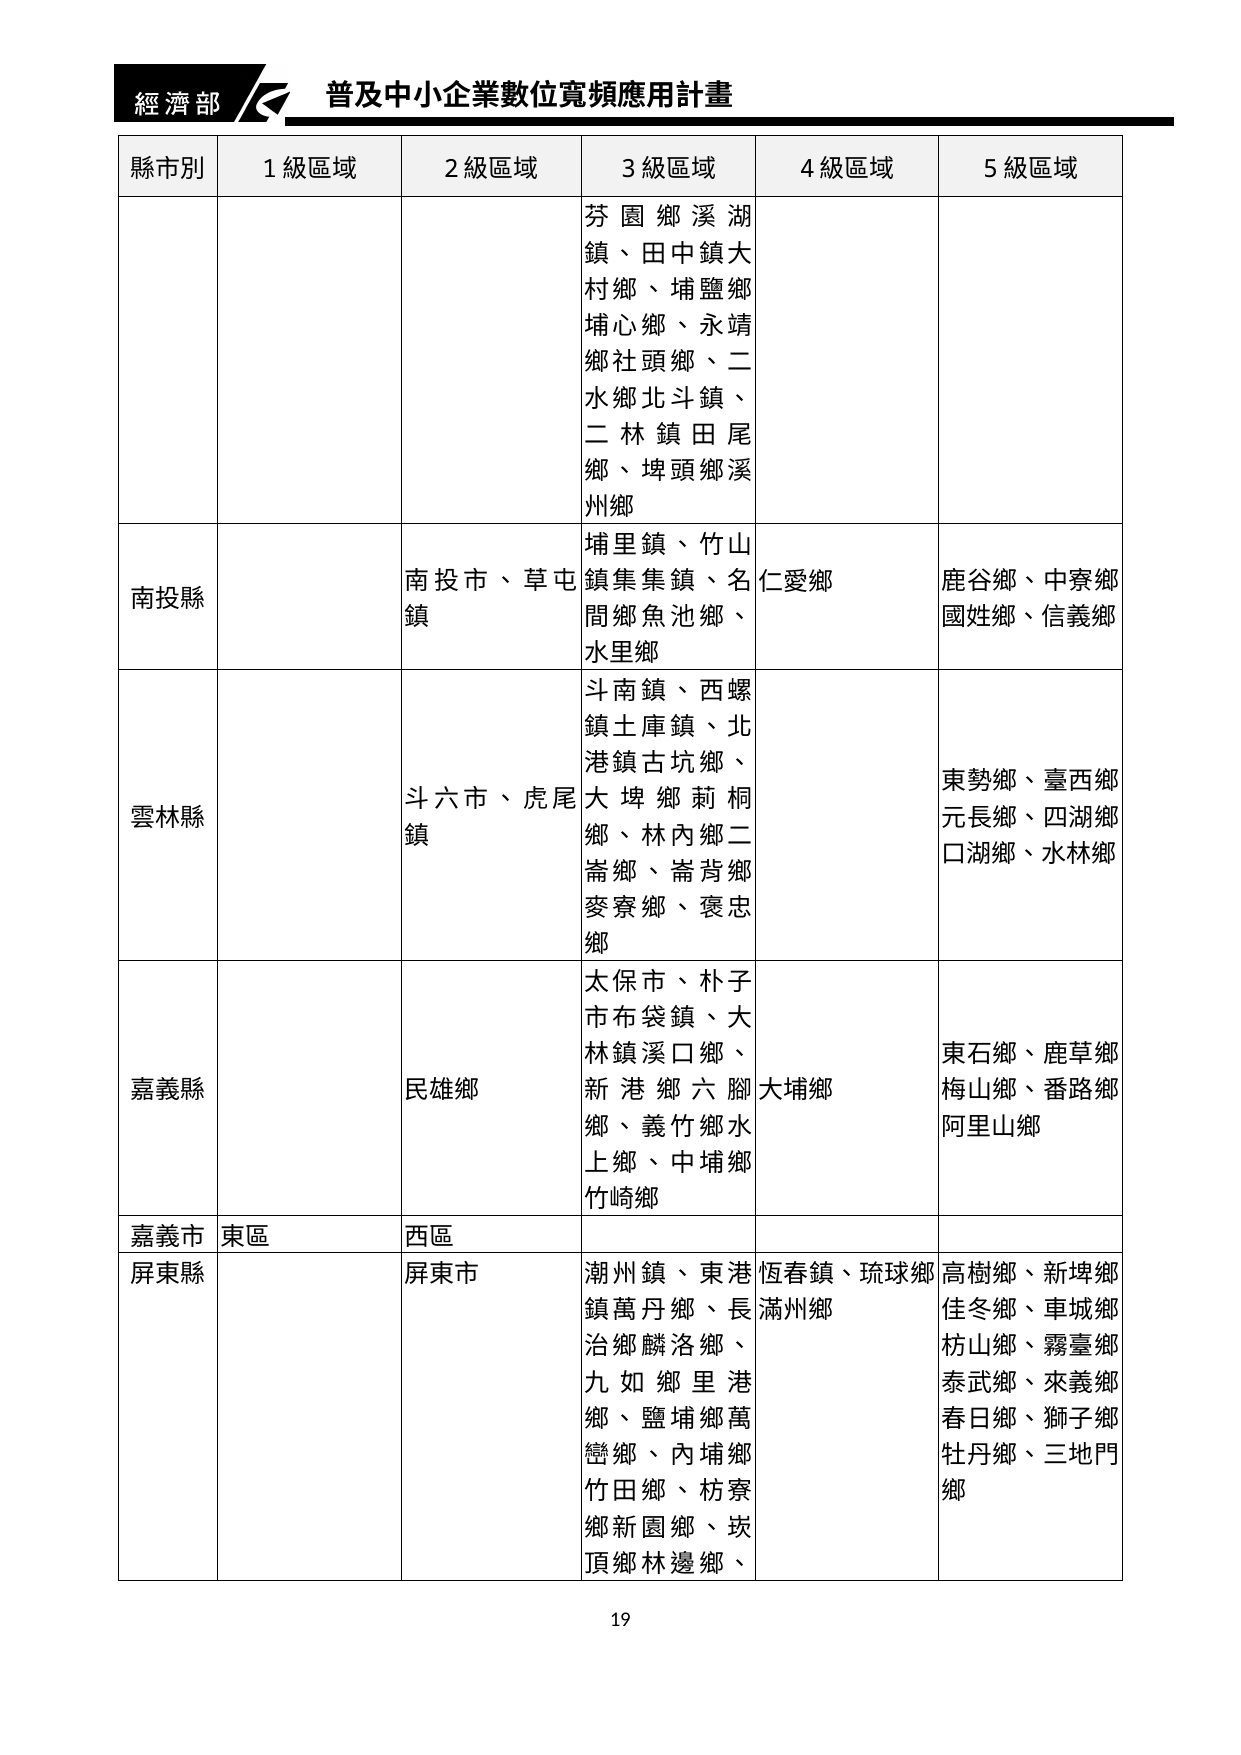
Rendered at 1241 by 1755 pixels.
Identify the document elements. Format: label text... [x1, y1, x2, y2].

table_cell [218, 197, 401, 523]
table_header 1級區域 [218, 136, 401, 196]
table_cell 南投縣 [119, 524, 217, 669]
table_cell [402, 197, 581, 523]
table_cell 斗六市、虎尾鎮 [402, 670, 581, 960]
table_cell [756, 670, 938, 960]
table_cell 嘉義縣 [119, 961, 217, 1215]
table_cell 嘉義市 [119, 1216, 217, 1252]
table_cell 大埔鄉 [756, 961, 938, 1215]
table_cell 芬園鄉溪湖鎮、田中鎮大村鄉、埔鹽鄉埔心鄉、永靖鄉社頭鄉、二水鄉北斗鎮、二林鎮田尾鄉、埤頭鄉溪州鄉 [582, 197, 755, 523]
table_cell 東勢鄉、臺西鄉元長鄉、四湖鄉口湖鄉、水林鄉 [939, 670, 1122, 960]
table_cell 恆春鎮、琉球鄉滿州鄉 [756, 1253, 938, 1579]
table_cell 東石鄉、鹿草鄉梅山鄉、番路鄉阿里山鄉 [939, 961, 1122, 1215]
table_cell [582, 1216, 755, 1252]
table_cell 潮州鎮、東港鎮萬丹鄉、長治鄉麟洛鄉、九如鄉里港鄉、鹽埔鄉萬巒鄉、內埔鄉竹田鄉、枋寮鄉新園鄉、崁頂鄉林邊鄉、 [582, 1253, 755, 1579]
table_cell 南投市、草屯鎮 [402, 524, 581, 669]
table_cell [756, 1216, 938, 1252]
table_cell [218, 524, 401, 669]
table_cell 鹿谷鄉、中寮鄉國姓鄉、信義鄉 [939, 524, 1122, 669]
table_cell 太保市、朴子市布袋鎮、大林鎮溪口鄉、新港鄉六腳鄉、義竹鄉水上鄉、中埔鄉竹崎鄉 [582, 961, 755, 1215]
table_cell 屏東市 [402, 1253, 581, 1579]
table_cell [218, 670, 401, 960]
table_cell [939, 1216, 1122, 1252]
table_cell 屏東縣 [119, 1253, 217, 1579]
table_header 2級區域 [402, 136, 581, 196]
table_cell [218, 961, 401, 1215]
table_header 5級區域 [939, 136, 1122, 196]
table_cell 埔里鎮、竹山鎮集集鎮、名間鄉魚池鄉、水里鄉 [582, 524, 755, 669]
table_cell 仁愛鄉 [756, 524, 938, 669]
table_cell [218, 1253, 401, 1579]
table_cell 高樹鄉、新埤鄉佳冬鄉、車城鄉枋山鄉、霧臺鄉泰武鄉、來義鄉春日鄉、獅子鄉牡丹鄉、三地門鄉 [939, 1253, 1122, 1579]
table_cell 雲林縣 [119, 670, 217, 960]
table_header 4級區域 [756, 136, 938, 196]
table_cell 民雄鄉 [402, 961, 581, 1215]
table_header 3級區域 [582, 136, 755, 196]
table_cell [756, 197, 938, 523]
table_cell 東區 [218, 1216, 401, 1252]
table_header 縣市別 [119, 136, 217, 196]
table_cell [119, 197, 217, 523]
table_cell 西區 [402, 1216, 581, 1252]
table_cell 斗南鎮、西螺鎮土庫鎮、北港鎮古坑鄉、大埤鄉莿桐鄉、林內鄉二崙鄉、崙背鄉麥寮鄉、褒忠鄉 [582, 670, 755, 960]
table_cell [939, 197, 1122, 523]
